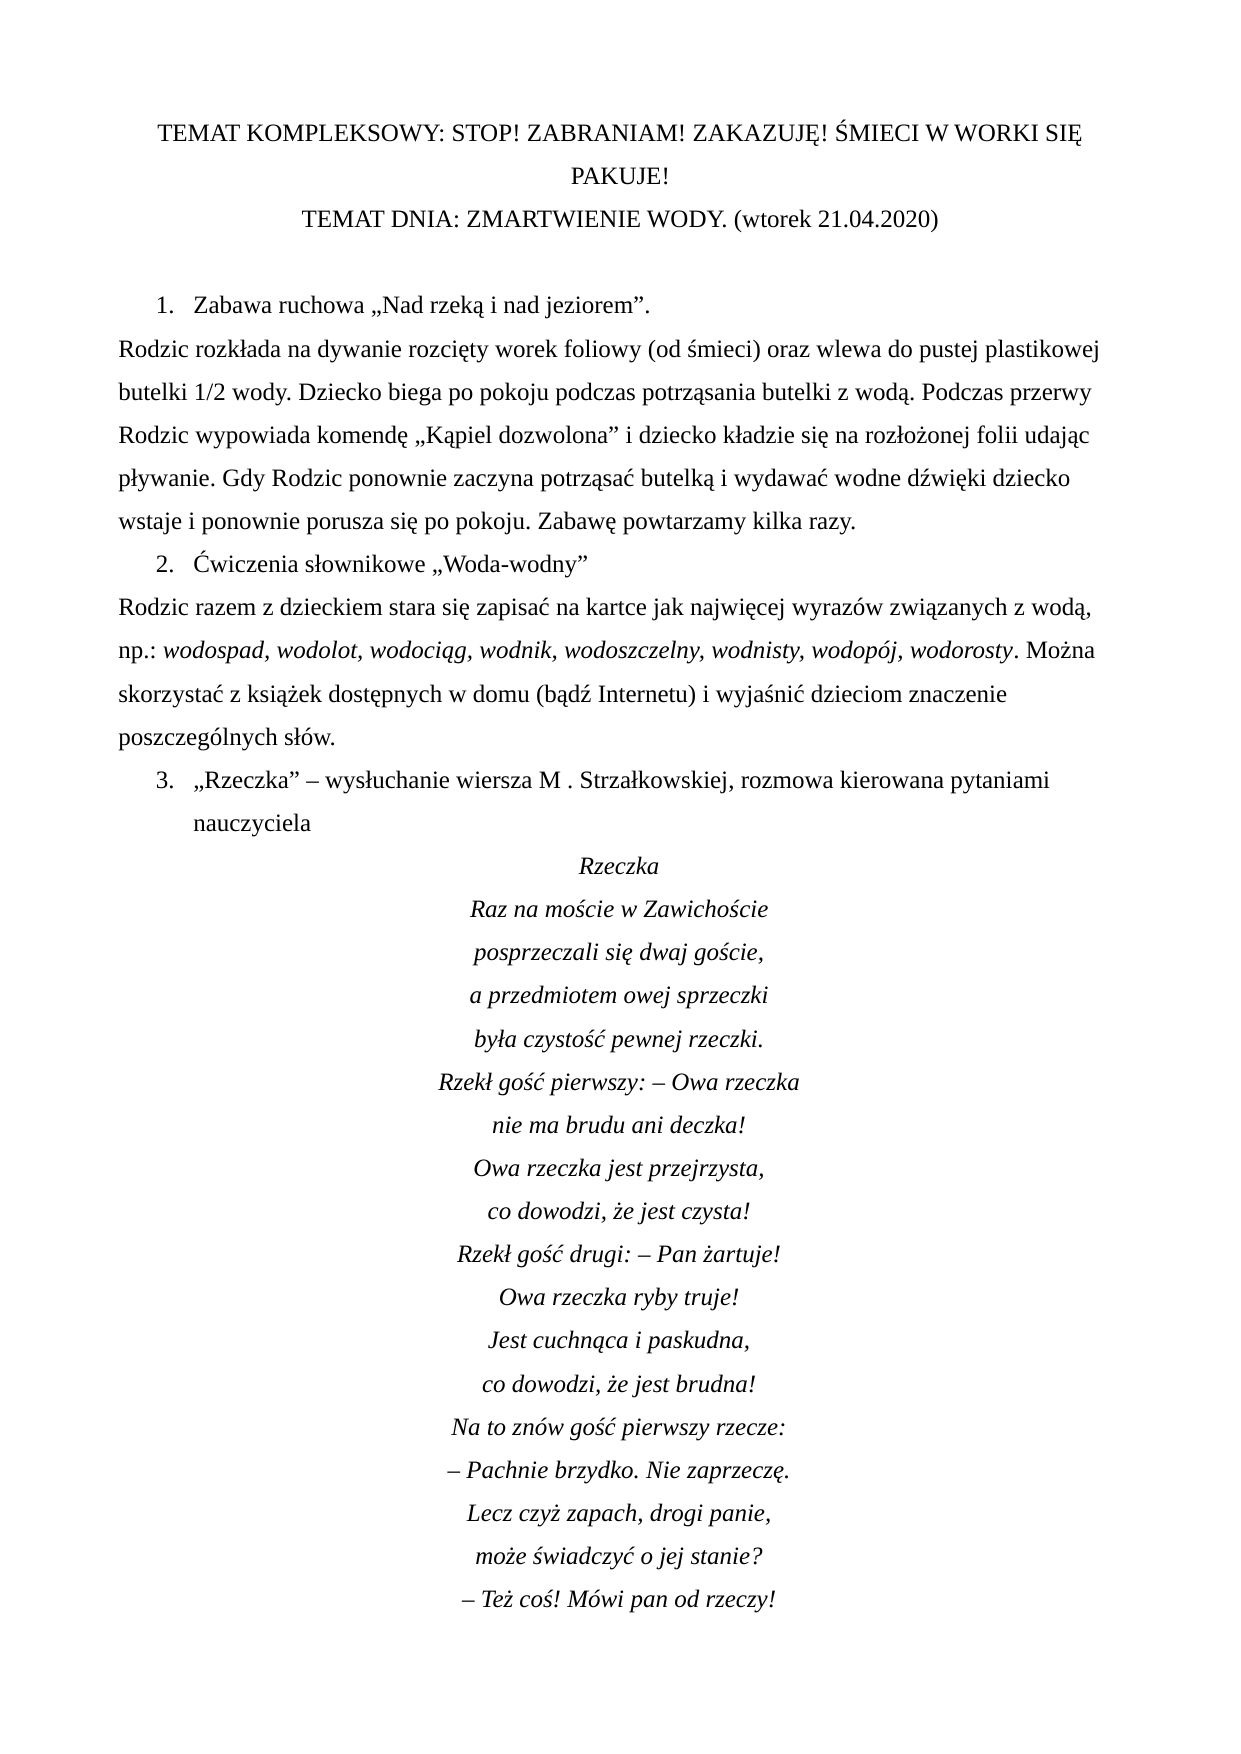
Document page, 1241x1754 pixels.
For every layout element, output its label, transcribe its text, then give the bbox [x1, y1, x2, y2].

text może świadczyć o jej stanie? [118, 1541, 1122, 1570]
text Owa rzeczka ryby truje! [118, 1282, 1122, 1311]
text Rzekł gość drugi: – Pan żartuje! [118, 1239, 1122, 1268]
text posprzeczali się dwaj goście, [118, 937, 1122, 966]
text a przedmiotem owej sprzeczki [118, 981, 1122, 1009]
text nie ma brudu ani deczka! [118, 1110, 1122, 1139]
text Owa rzeczka jest przejrzysta, [118, 1153, 1122, 1182]
text Raz na moście w Zawichoście [118, 894, 1122, 923]
text Rodzic razem z dzieckiem stara się zapisać na kartce jak najwięcej wyrazów związanych z wodą, np.: wodospad, wodolot, wodociąg, wodnik, wodoszczelny, wodnisty, wodopój, wodorosty. Można skorzystać z książek dostępnych w domu (bądź Internetu) i wyjaśnić dzieciom znaczenie poszczególnych słów. [118, 592, 1122, 751]
text Rodzic rozkłada na dywanie rozcięty worek foliowy (od śmieci) oraz wlewa do pustej plastikowej butelki 1/2 wody. Dziecko biega po pokoju podczas potrząsania butelki z wodą. Podczas przerwy Rodzic wypowiada komendę „Kąpiel dozwolona” i dziecko kładzie się na rozłożonej folii udając pływanie. Gdy Rodzic ponownie zaczyna potrząsać butelką i wydawać wodne dźwięki dziecko wstaje i ponownie porusza się po pokoju. Zabawę powtarzamy kilka razy. [118, 334, 1122, 535]
text – Pachnie brzydko. Nie zaprzeczę. [118, 1455, 1122, 1484]
list Ćwiczenia słownikowe „Woda-wodny” [156, 549, 1122, 578]
text była czystość pewnej rzeczki. [118, 1024, 1122, 1052]
text Rzekł gość pierwszy: – Owa rzeczka [118, 1067, 1122, 1096]
text TEMAT DNIA: ZMARTWIENIE WODY. (wtorek 21.04.2020) [118, 204, 1122, 233]
list „Rzeczka” – wysłuchanie wiersza M . Strzałkowskiej, rozmowa kierowana pytaniami nauczyciela [156, 765, 1122, 837]
text Na to znów gość pierwszy rzecze: [118, 1412, 1122, 1441]
text co dowodzi, że jest brudna! [118, 1369, 1122, 1397]
text Jest cuchnąca i paskudna, [118, 1326, 1122, 1354]
text co dowodzi, że jest czysta! [118, 1196, 1122, 1225]
text – Też coś! Mówi pan od rzeczy! [118, 1584, 1122, 1613]
text Lecz czyż zapach, drogi panie, [118, 1498, 1122, 1527]
text Rzeczka [118, 851, 1122, 880]
text TEMAT KOMPLEKSOWY: STOP! ZABRANIAM! ZAKAZUJĘ! ŚMIECI W WORKI SIĘ PAKUJE! [118, 118, 1122, 190]
list Zabawa ruchowa „Nad rzeką i nad jeziorem”. [156, 291, 1122, 319]
